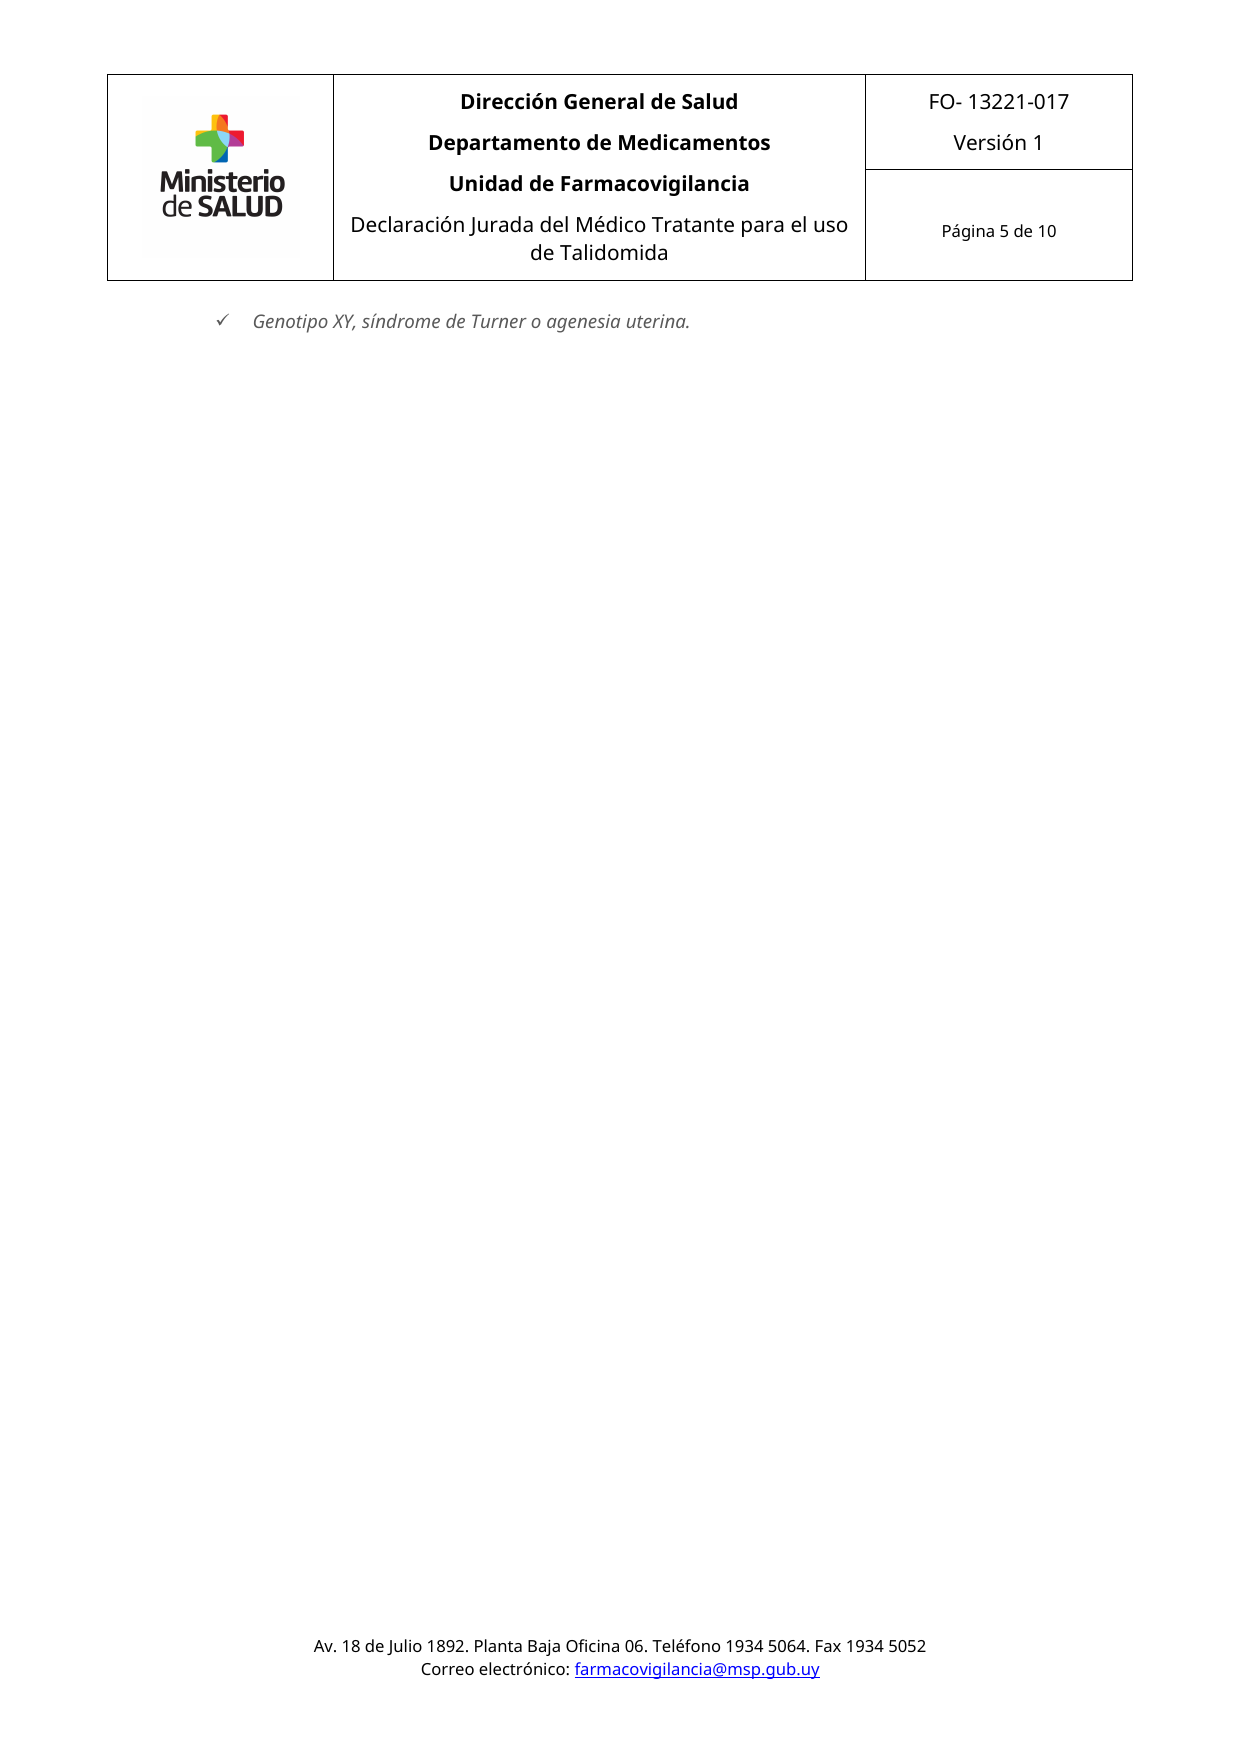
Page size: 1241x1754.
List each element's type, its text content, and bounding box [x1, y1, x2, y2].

list Genotipo XY, síndrome de Turner o agenesia uterina. [215, 308, 1063, 334]
picture [141, 96, 300, 258]
